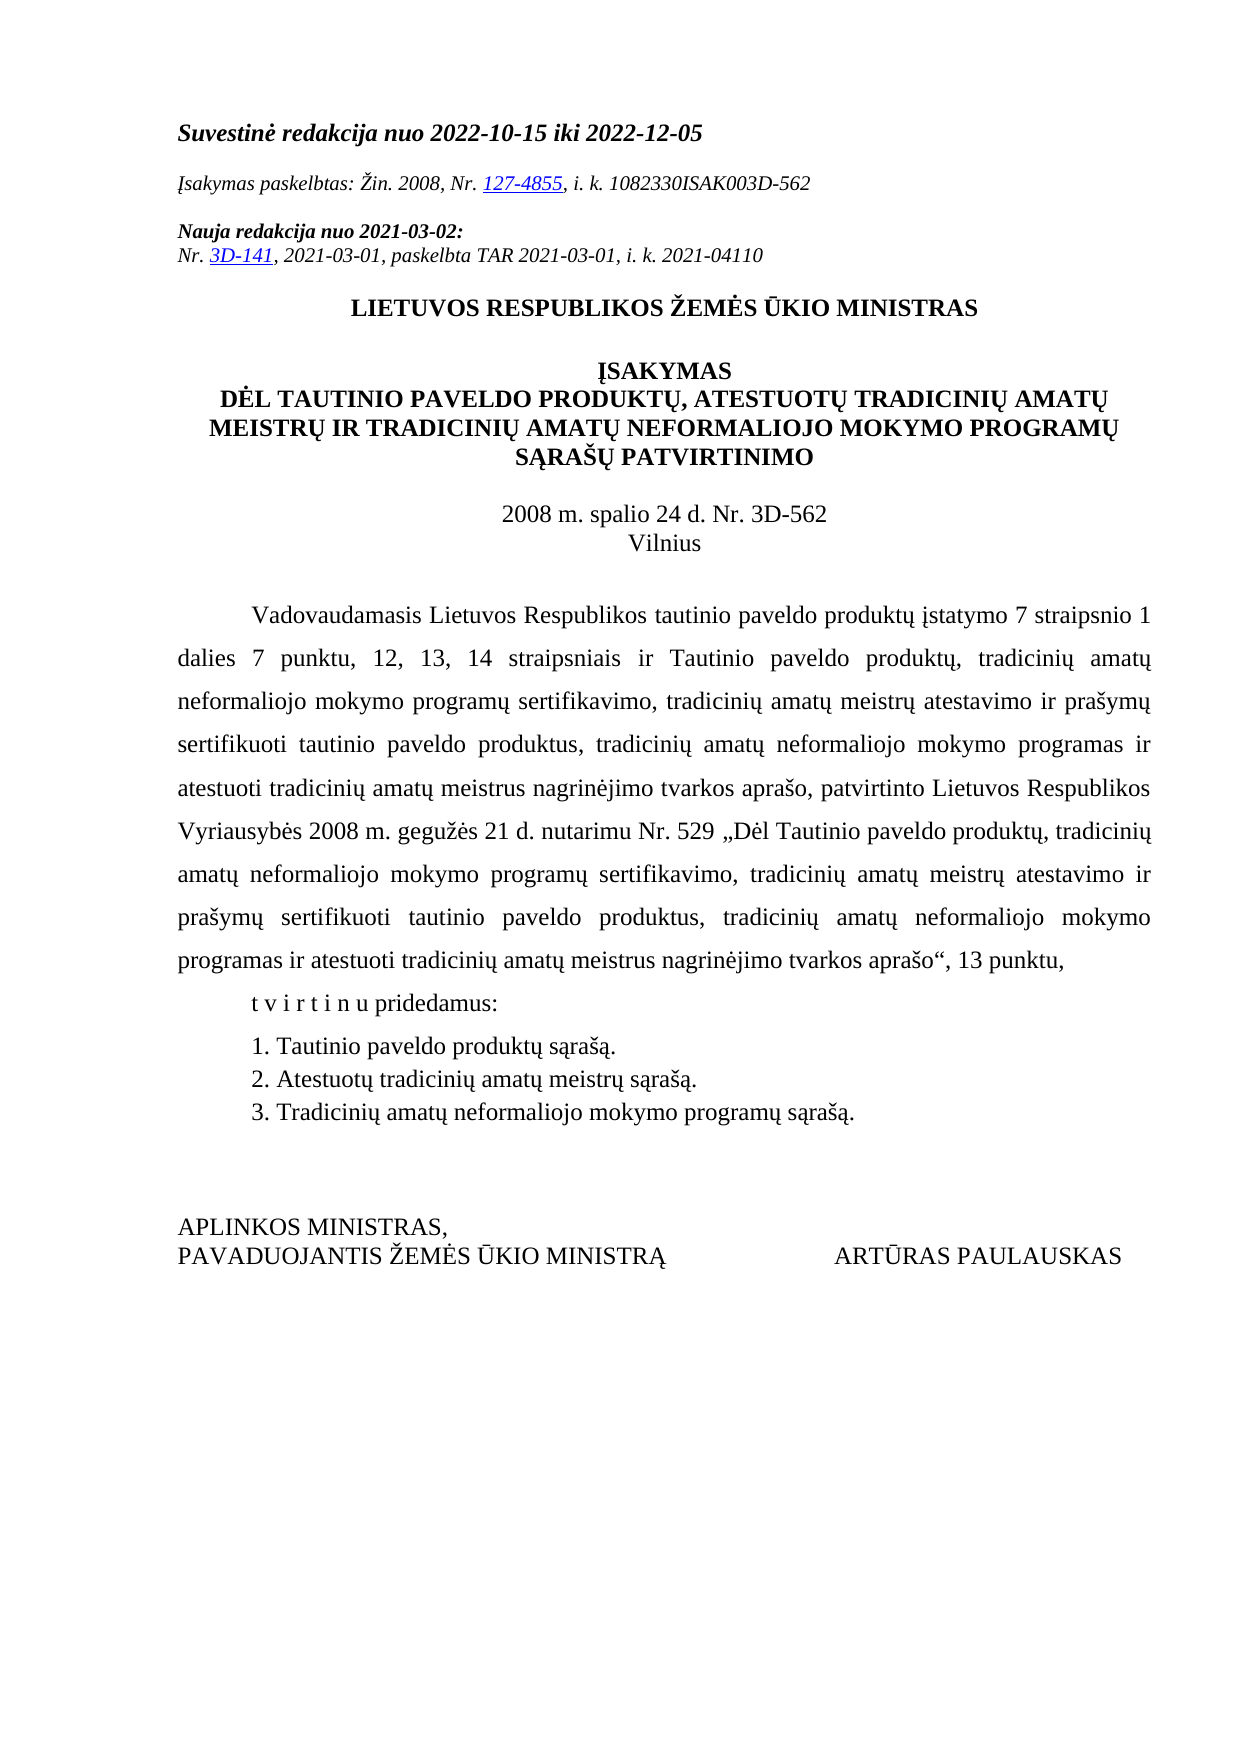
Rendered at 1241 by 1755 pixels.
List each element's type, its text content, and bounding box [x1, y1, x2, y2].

text 1. Tautinio paveldo produktų sąrašą. [177, 1031, 1152, 1060]
text DĖL TAUTINIO PAVELDO PRODUKTŲ, ATESTUOTŲ TRADICINIŲ AMATŲ MEISTRŲ IR TRADICINIŲ AMATŲ NEFORMALIOJO MOKYMO PROGRAMŲ SĄRAŠŲ PATVIRTINIMO [177, 384, 1152, 471]
text Suvestinė redakcija nuo 2022-10-15 iki 2022-12-05 [177, 118, 1152, 147]
text Vilnius [177, 528, 1152, 557]
text 2. Atestuotų tradicinių amatų meistrų sąrašą. [177, 1064, 1152, 1093]
text APLINKOS MINISTRAS, [177, 1212, 1152, 1241]
text Vadovaudamasis Lietuvos Respublikos tautinio paveldo produktų įstatymo 7 straipsnio 1 dalies 7 punktu, 12, 13, 14 straipsniais ir Tautinio paveldo produktų, tradicinių amatų neformaliojo mokymo programų sertifikavimo, tradicinių amatų meistrų atestavimo ir prašymų sertifikuoti tautinio paveldo produktus, tradicinių amatų neformaliojo mokymo programas ir atestuoti tradicinių amatų meistrus nagrinėjimo tvarkos aprašo, patvirtinto Lietuvos Respublikos Vyriausybės 2008 m. gegužės 21 d. nutarimu Nr. 529 „Dėl Tautinio paveldo produktų, tradicinių amatų neformaliojo mokymo programų sertifikavimo, tradicinių amatų meistrų atestavimo ir prašymų sertifikuoti tautinio paveldo produktus, tradicinių amatų neformaliojo mokymo programas ir atestuoti tradicinių amatų meistrus nagrinėjimo tvarkos aprašo“, 13 punktu, [177, 600, 1152, 974]
text t v i r t i n u pridedamus: [177, 988, 1152, 1017]
text Įsakymas paskelbtas: Žin. 2008, Nr. 127-4855, i. k. 1082330ISAK003D-562 [177, 171, 1152, 195]
text 3. Tradicinių amatų neformaliojo mokymo programų sąrašą. [177, 1097, 1152, 1126]
text Nr. 3D-141, 2021-03-01, paskelbta TAR 2021-03-01, i. k. 2021-04110 [177, 243, 1152, 267]
text Nauja redakcija nuo 2021-03-02: [177, 219, 1152, 243]
text LIETUVOS RESPUBLIKOS ŽEMĖS ŪKIO MINISTRAS [177, 293, 1152, 322]
text 2008 m. spalio 24 d. Nr. 3D-562 [177, 499, 1152, 528]
text PAVADUOJANTIS ŽEMĖS ŪKIO MINISTRĄ ARTŪRAS PAULAUSKAS [177, 1241, 1152, 1270]
text ĮSAKYMAS [177, 356, 1152, 384]
